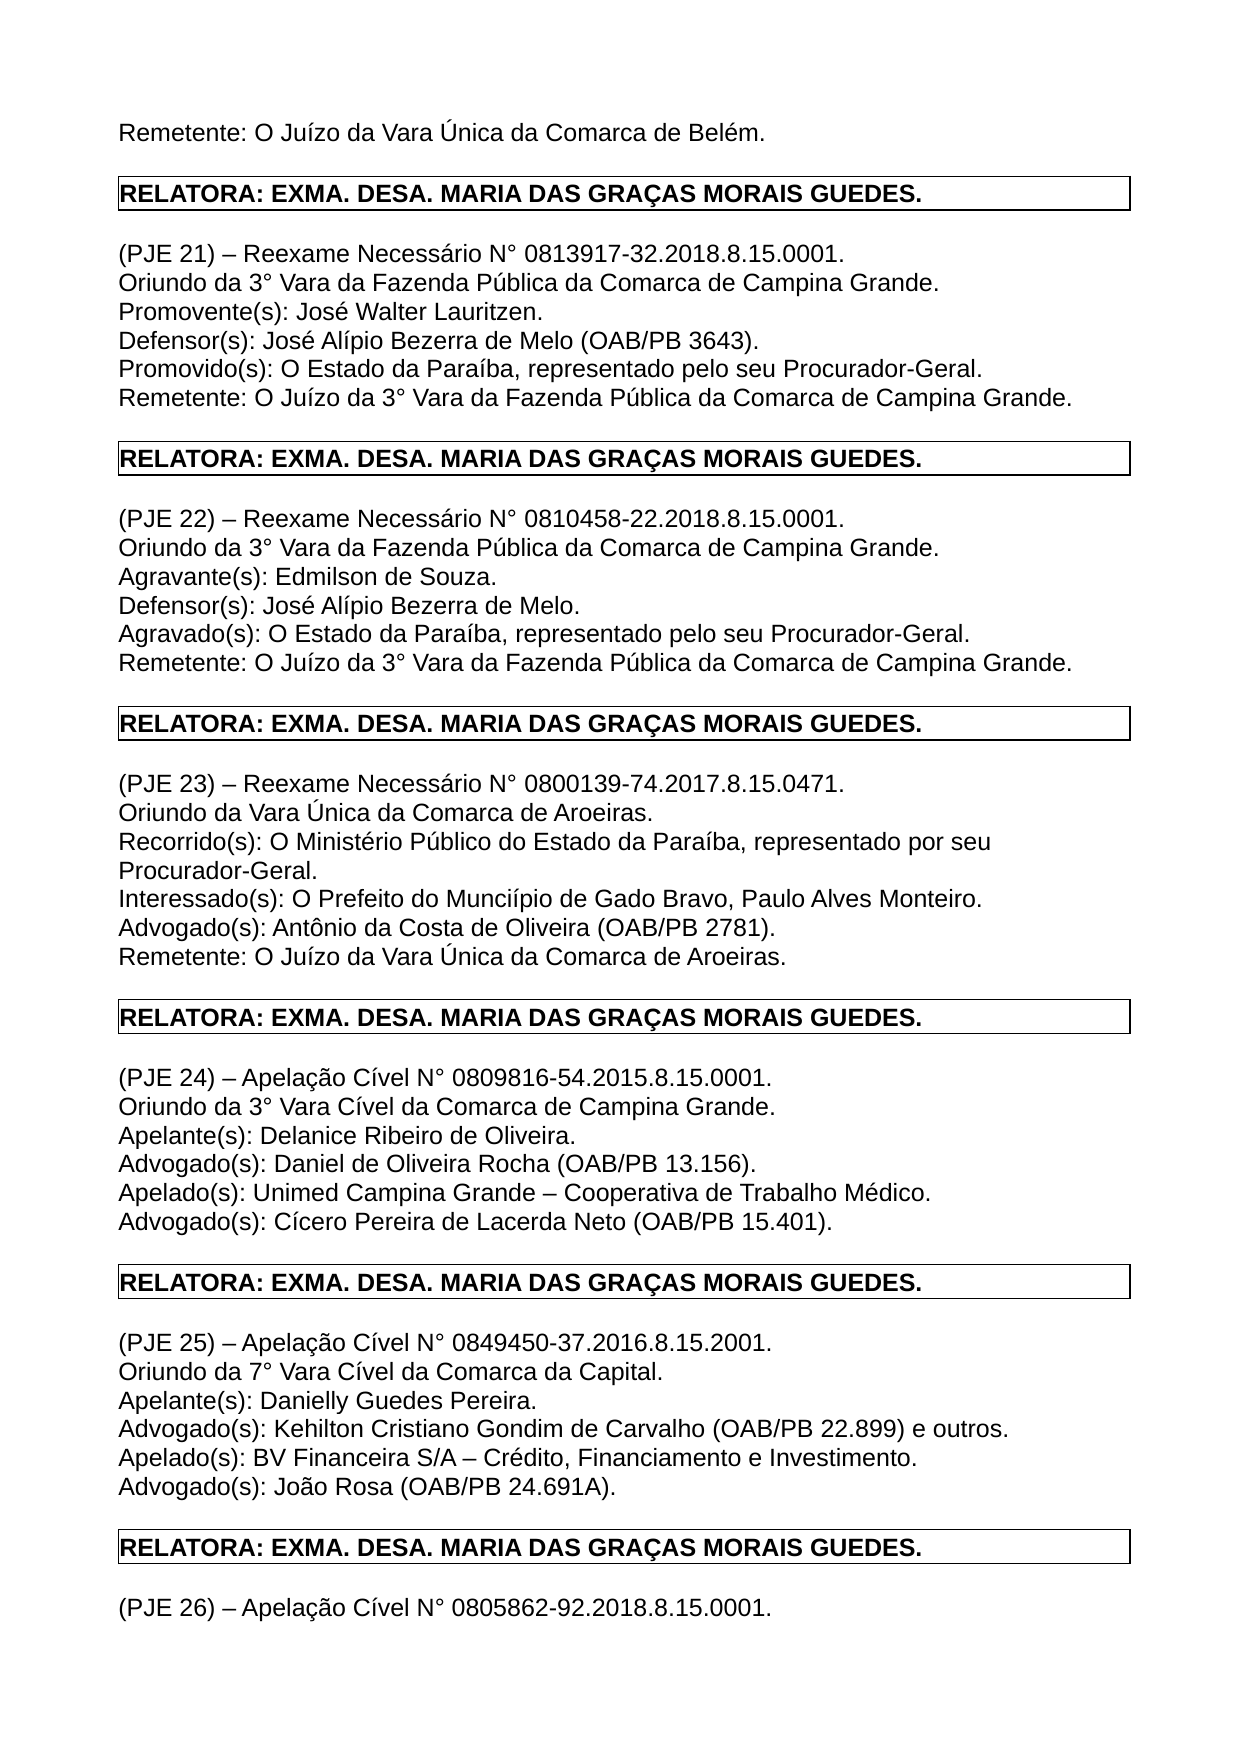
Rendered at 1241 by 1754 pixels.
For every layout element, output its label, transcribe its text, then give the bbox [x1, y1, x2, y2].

text Advogado(s): Daniel de Oliveira Rocha (OAB/PB 13.156). [118, 1149, 1122, 1178]
text Promovente(s): José Walter Lauritzen. [118, 297, 1122, 326]
text RELATORA: EXMA. DESA. MARIA DAS GRAÇAS MORAIS GUEDES. [119, 707, 1129, 739]
text Defensor(s): José Alípio Bezerra de Melo. [118, 591, 1122, 619]
text Advogado(s): Kehilton Cristiano Gondim de Carvalho (OAB/PB 22.899) e outros. [118, 1414, 1122, 1443]
text Oriundo da 7° Vara Cível da Comarca da Capital. [118, 1357, 1122, 1386]
text Defensor(s): José Alípio Bezerra de Melo (OAB/PB 3643). [118, 326, 1122, 354]
text Oriundo da 3° Vara da Fazenda Pública da Comarca de Campina Grande. [118, 533, 1122, 562]
text Remetente: O Juízo da Vara Única da Comarca de Belém. [118, 118, 1122, 147]
text Oriundo da 3° Vara Cível da Comarca de Campina Grande. [118, 1092, 1122, 1121]
text Remetente: O Juízo da 3° Vara da Fazenda Pública da Comarca de Campina Grande. [118, 383, 1122, 412]
text Recorrido(s): O Ministério Público do Estado da Paraíba, representado por seu Procurador-Geral. [118, 827, 1122, 884]
text Oriundo da 3° Vara da Fazenda Pública da Comarca de Campina Grande. [118, 268, 1122, 297]
text RELATORA: EXMA. DESA. MARIA DAS GRAÇAS MORAIS GUEDES. [119, 1530, 1129, 1563]
text (PJE 26) – Apelação Cível N° 0805862-92.2018.8.15.0001. [118, 1593, 1122, 1622]
text (PJE 25) – Apelação Cível N° 0849450-37.2016.8.15.2001. [118, 1328, 1122, 1357]
text RELATORA: EXMA. DESA. MARIA DAS GRAÇAS MORAIS GUEDES. [119, 177, 1129, 209]
text Advogado(s): Antônio da Costa de Oliveira (OAB/PB 2781). [118, 913, 1122, 942]
text Apelado(s): Unimed Campina Grande – Cooperativa de Trabalho Médico. [118, 1178, 1122, 1207]
text Agravado(s): O Estado da Paraíba, representado pelo seu Procurador-Geral. [118, 619, 1122, 648]
text Interessado(s): O Prefeito do Munciípio de Gado Bravo, Paulo Alves Monteiro. [118, 884, 1122, 913]
text Apelado(s): BV Financeira S/A – Crédito, Financiamento e Investimento. [118, 1443, 1122, 1472]
text Agravante(s): Edmilson de Souza. [118, 562, 1122, 591]
text (PJE 24) – Apelação Cível N° 0809816-54.2015.8.15.0001. [118, 1063, 1122, 1092]
text RELATORA: EXMA. DESA. MARIA DAS GRAÇAS MORAIS GUEDES. [119, 442, 1129, 474]
text Oriundo da Vara Única da Comarca de Aroeiras. [118, 798, 1122, 827]
text Remetente: O Juízo da Vara Única da Comarca de Aroeiras. [118, 942, 1122, 971]
text RELATORA: EXMA. DESA. MARIA DAS GRAÇAS MORAIS GUEDES. [119, 1265, 1129, 1298]
text (PJE 22) – Reexame Necessário N° 0810458-22.2018.8.15.0001. [118, 504, 1122, 533]
text Promovido(s): O Estado da Paraíba, representado pelo seu Procurador-Geral. [118, 354, 1122, 383]
text Advogado(s): Cícero Pereira de Lacerda Neto (OAB/PB 15.401). [118, 1207, 1122, 1236]
text RELATORA: EXMA. DESA. MARIA DAS GRAÇAS MORAIS GUEDES. [119, 1000, 1129, 1033]
text Remetente: O Juízo da 3° Vara da Fazenda Pública da Comarca de Campina Grande. [118, 648, 1122, 677]
text (PJE 23) – Reexame Necessário N° 0800139-74.2017.8.15.0471. [118, 769, 1122, 798]
text Advogado(s): João Rosa (OAB/PB 24.691A). [118, 1472, 1122, 1501]
text Apelante(s): Delanice Ribeiro de Oliveira. [118, 1121, 1122, 1149]
text Apelante(s): Danielly Guedes Pereira. [118, 1386, 1122, 1414]
text (PJE 21) – Reexame Necessário N° 0813917-32.2018.8.15.0001. [118, 239, 1122, 268]
